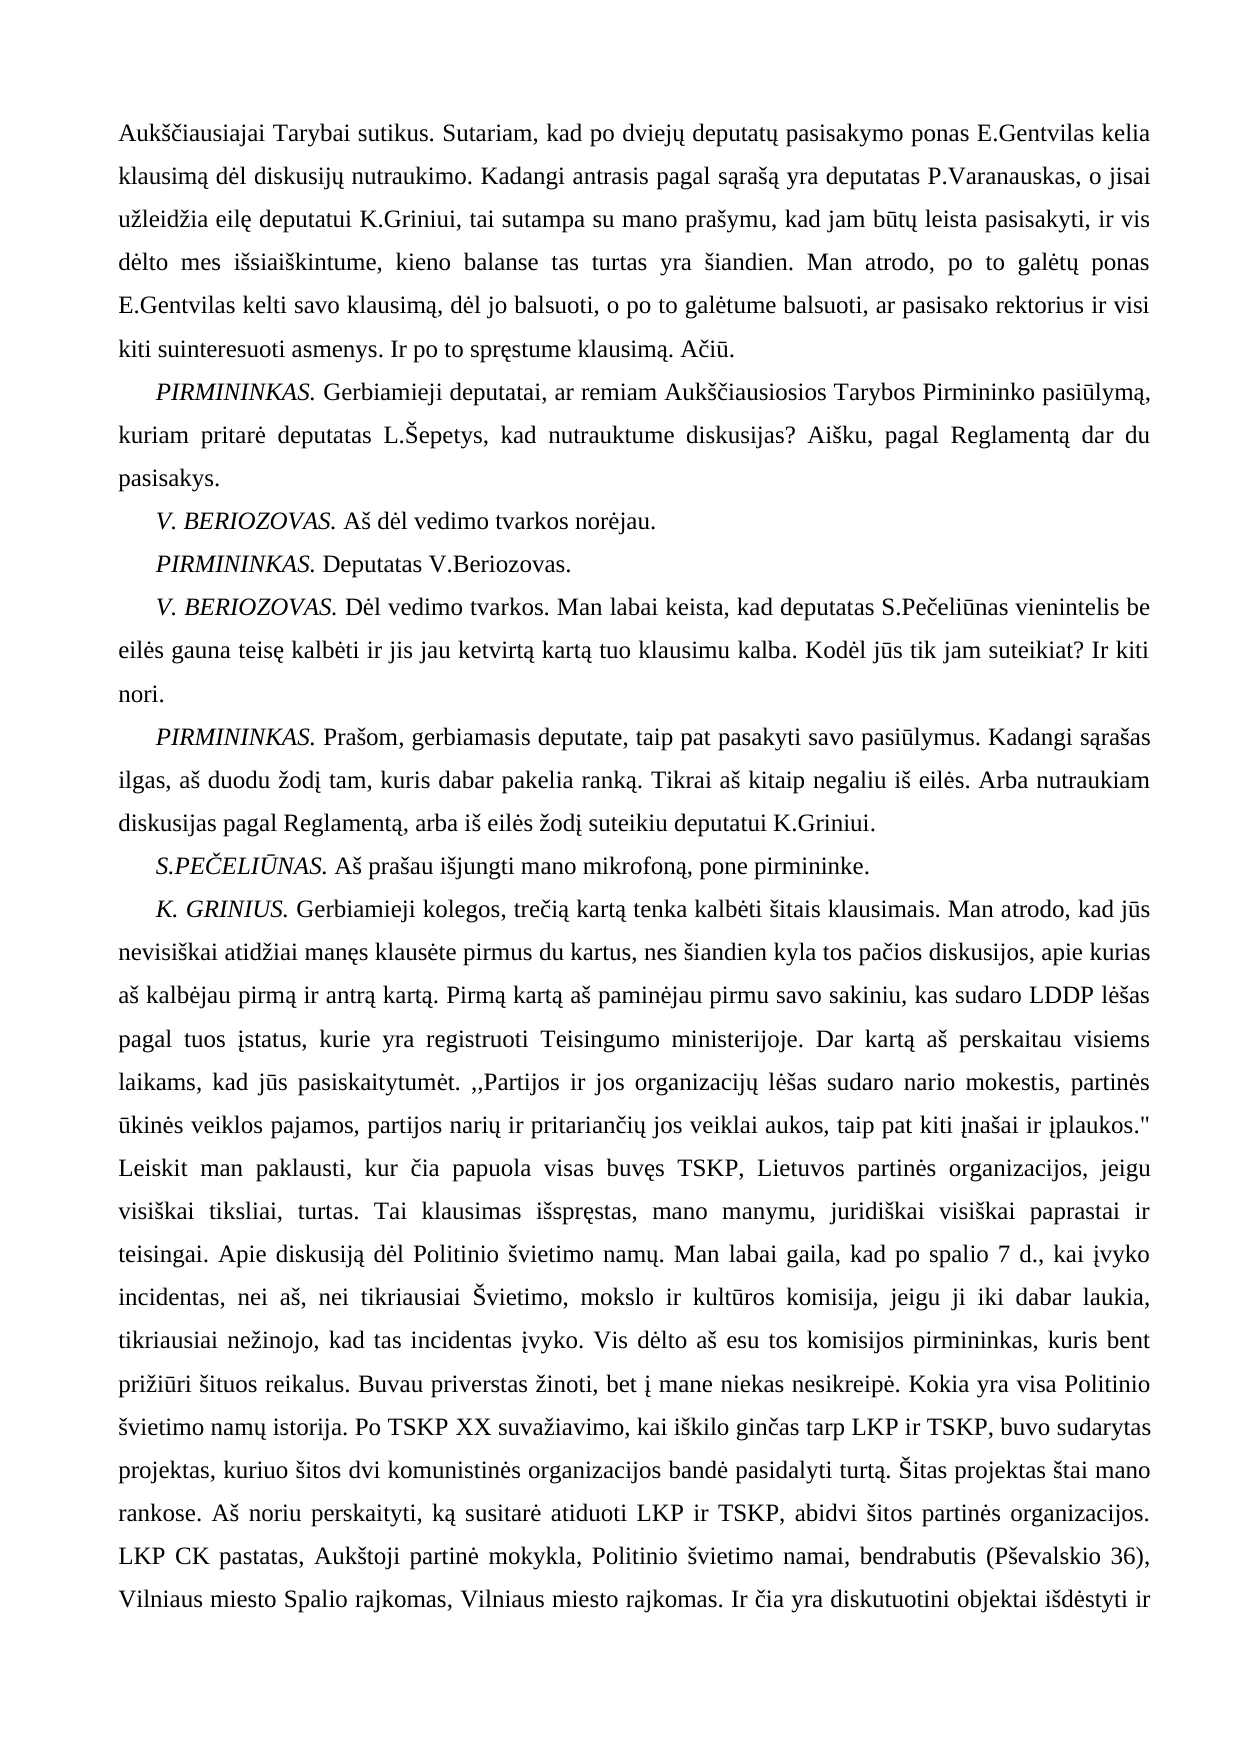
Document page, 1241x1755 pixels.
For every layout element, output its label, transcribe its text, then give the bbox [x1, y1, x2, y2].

text V. BERIOZOVAS. Aš dėl vedimo tvarkos norėjau. [118, 506, 1152, 535]
text Aukščiausiajai Tarybai sutikus. Sutariam, kad po dviejų deputatų pasisakymo ponas E.Gentvilas kelia klausimą dėl diskusijų nutraukimo. Kadangi antrasis pagal sąrašą yra deputatas P.Varanauskas, o jisai užleidžia eilę deputatui K.Griniui, tai sutampa su mano prašymu, kad jam būtų leista pasisakyti, ir vis dėlto mes išsiaiškintume, kieno balanse tas turtas yra šiandien. Man atrodo, po to galėtų ponas E.Gentvilas kelti savo klausimą, dėl jo balsuoti, o po to galėtume balsuoti, ar pasisako rektorius ir visi kiti suinteresuoti asmenys. Ir po to spręstume klausimą. Ačiū. [118, 118, 1152, 362]
text PIRMININKAS. Prašom, gerbiamasis deputate, taip pat pasakyti savo pasiūlymus. Kadangi sąrašas ilgas, aš duodu žodį tam, kuris dabar pakelia ranką. Tikrai aš kitaip negaliu iš eilės. Arba nutraukiam diskusijas pagal Reglamentą, arba iš eilės žodį suteikiu deputatui K.Griniui. [118, 722, 1152, 837]
text V. BERIOZOVAS. Dėl vedimo tvarkos. Man labai keista, kad deputatas S.Pečeliūnas vienintelis be eilės gauna teisę kalbėti ir jis jau ketvirtą kartą tuo klausimu kalba. Kodėl jūs tik jam suteikiat? Ir kiti nori. [118, 592, 1152, 707]
text S.PEČELIŪNAS. Aš prašau išjungti mano mikrofoną, pone pirmininke. [118, 851, 1152, 880]
text PIRMININKAS. Gerbiamieji deputatai, ar remiam Aukščiausiosios Tarybos Pirmininko pasiūlymą, kuriam pritarė deputatas L.Šepetys, kad nutrauktume diskusijas? Aišku, pagal Reglamentą dar du pasisakys. [118, 377, 1152, 492]
text PIRMININKAS. Deputatas V.Beriozovas. [118, 549, 1152, 578]
text K. GRINIUS. Gerbiamieji kolegos, trečią kartą tenka kalbėti šitais klausimais. Man atrodo, kad jūs nevisiškai atidžiai manęs klausėte pirmus du kartus, nes šiandien kyla tos pačios diskusijos, apie kurias aš kalbėjau pirmą ir antrą kartą. Pirmą kartą aš paminėjau pirmu savo sakiniu, kas sudaro LDDP lėšas pagal tuos įstatus, kurie yra registruoti Teisingumo ministerijoje. Dar kartą aš perskaitau visiems laikams, kad jūs pasiskaitytumėt. ,,Partijos ir jos organizacijų lėšas sudaro nario mokestis, partinės ūkinės veiklos pajamos, partijos narių ir pritariančių jos veiklai aukos, taip pat kiti įnašai ir įplaukos." Leiskit man paklausti, kur čia papuola visas buvęs TSKP, Lietuvos partinės organizacijos, jeigu visiškai tiksliai, turtas. Tai klausimas išspręstas, mano manymu, juridiškai visiškai paprastai ir teisingai. Apie diskusiją dėl Politinio švietimo namų. Man labai gaila, kad po spalio 7 d., kai įvyko incidentas, nei aš, nei tikriausiai Švietimo, mokslo ir kultūros komisija, jeigu ji iki dabar laukia, tikriausiai nežinojo, kad tas incidentas įvyko. Vis dėlto aš esu tos komisijos pirmininkas, kuris bent prižiūri šituos reikalus. Buvau priverstas žinoti, bet į mane niekas nesikreipė. Kokia yra visa Politinio švietimo namų istorija. Po TSKP XX suvažiavimo, kai iškilo ginčas tarp LKP ir TSKP, buvo sudarytas projektas, kuriuo šitos dvi komunistinės organizacijos bandė pasidalyti turtą. Šitas projektas štai mano rankose. Aš noriu perskaityti, ką susitarė atiduoti LKP ir TSKP, abidvi šitos partinės organizacijos. LKP CK pastatas, Aukštoji partinė mokykla, Politinio švietimo namai, bendrabutis (Pševalskio 36), Vilniaus miesto Spalio rajkomas, Vilniaus miesto rajkomas. Ir čia yra diskutuotini objektai išdėstyti ir [118, 894, 1152, 1613]
